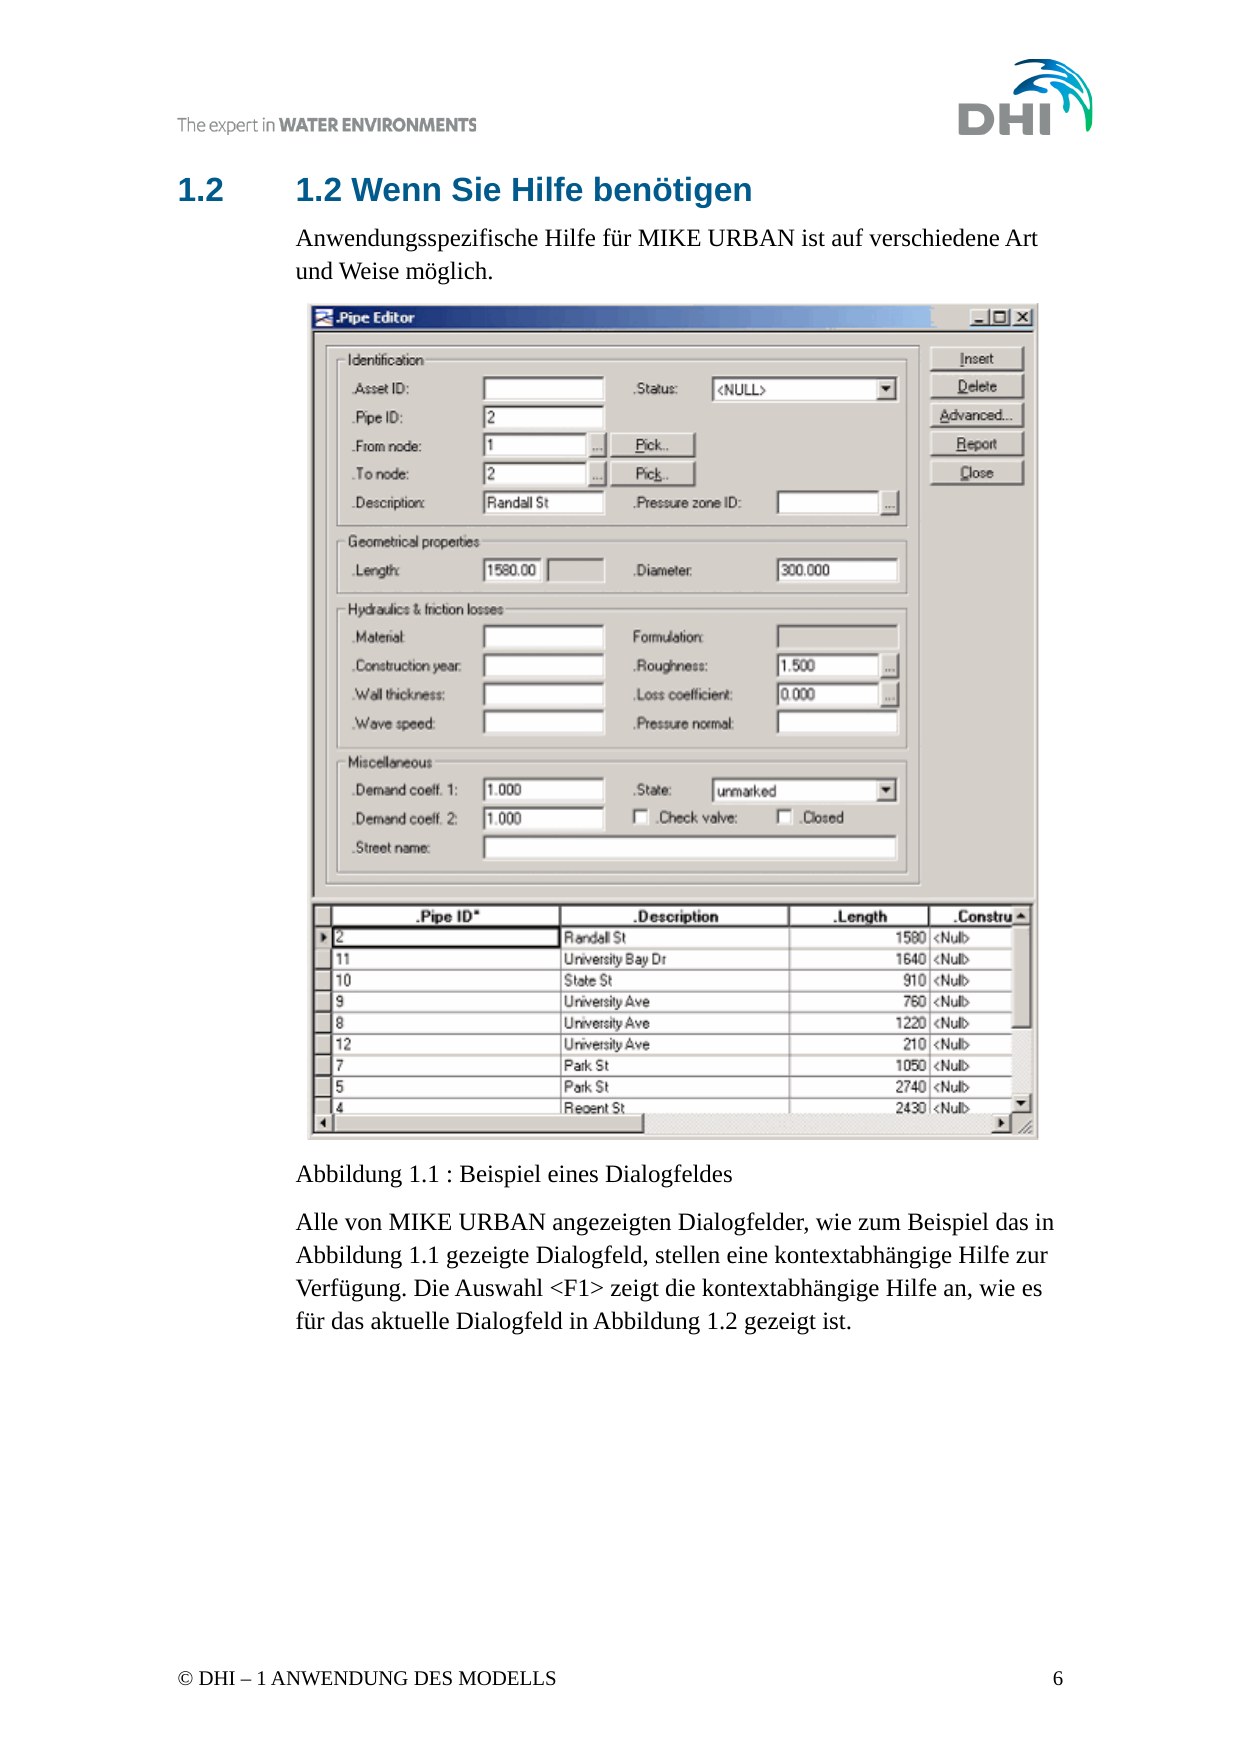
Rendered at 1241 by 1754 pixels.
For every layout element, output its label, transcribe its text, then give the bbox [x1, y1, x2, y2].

text Abbildung 1.1 : Beispiel eines Dialogfeldes [295, 1159, 1063, 1188]
subtitle 1.2 Wenn Sie Hilfe benötigen [177, 169, 1063, 208]
picture [958, 59, 1093, 135]
picture [307, 303, 1039, 1140]
picture [177, 117, 477, 135]
text Anwendungsspezifische Hilfe für MIKE URBAN ist auf verschiedene Art und Weise möglich. [295, 223, 1063, 285]
text Alle von MIKE URBAN angezeigten Dialogfelder, wie zum Beispiel das in Abbildung 1.1 gezeigte Dialogfeld, stellen eine kontextabhängige Hilfe zur Verfügung. Die Auswahl <F1> zeigt die kontextabhängige Hilfe an, wie es für das aktuelle Dialogfeld in Abbildung 1.2 gezeigt ist. [295, 1207, 1063, 1334]
